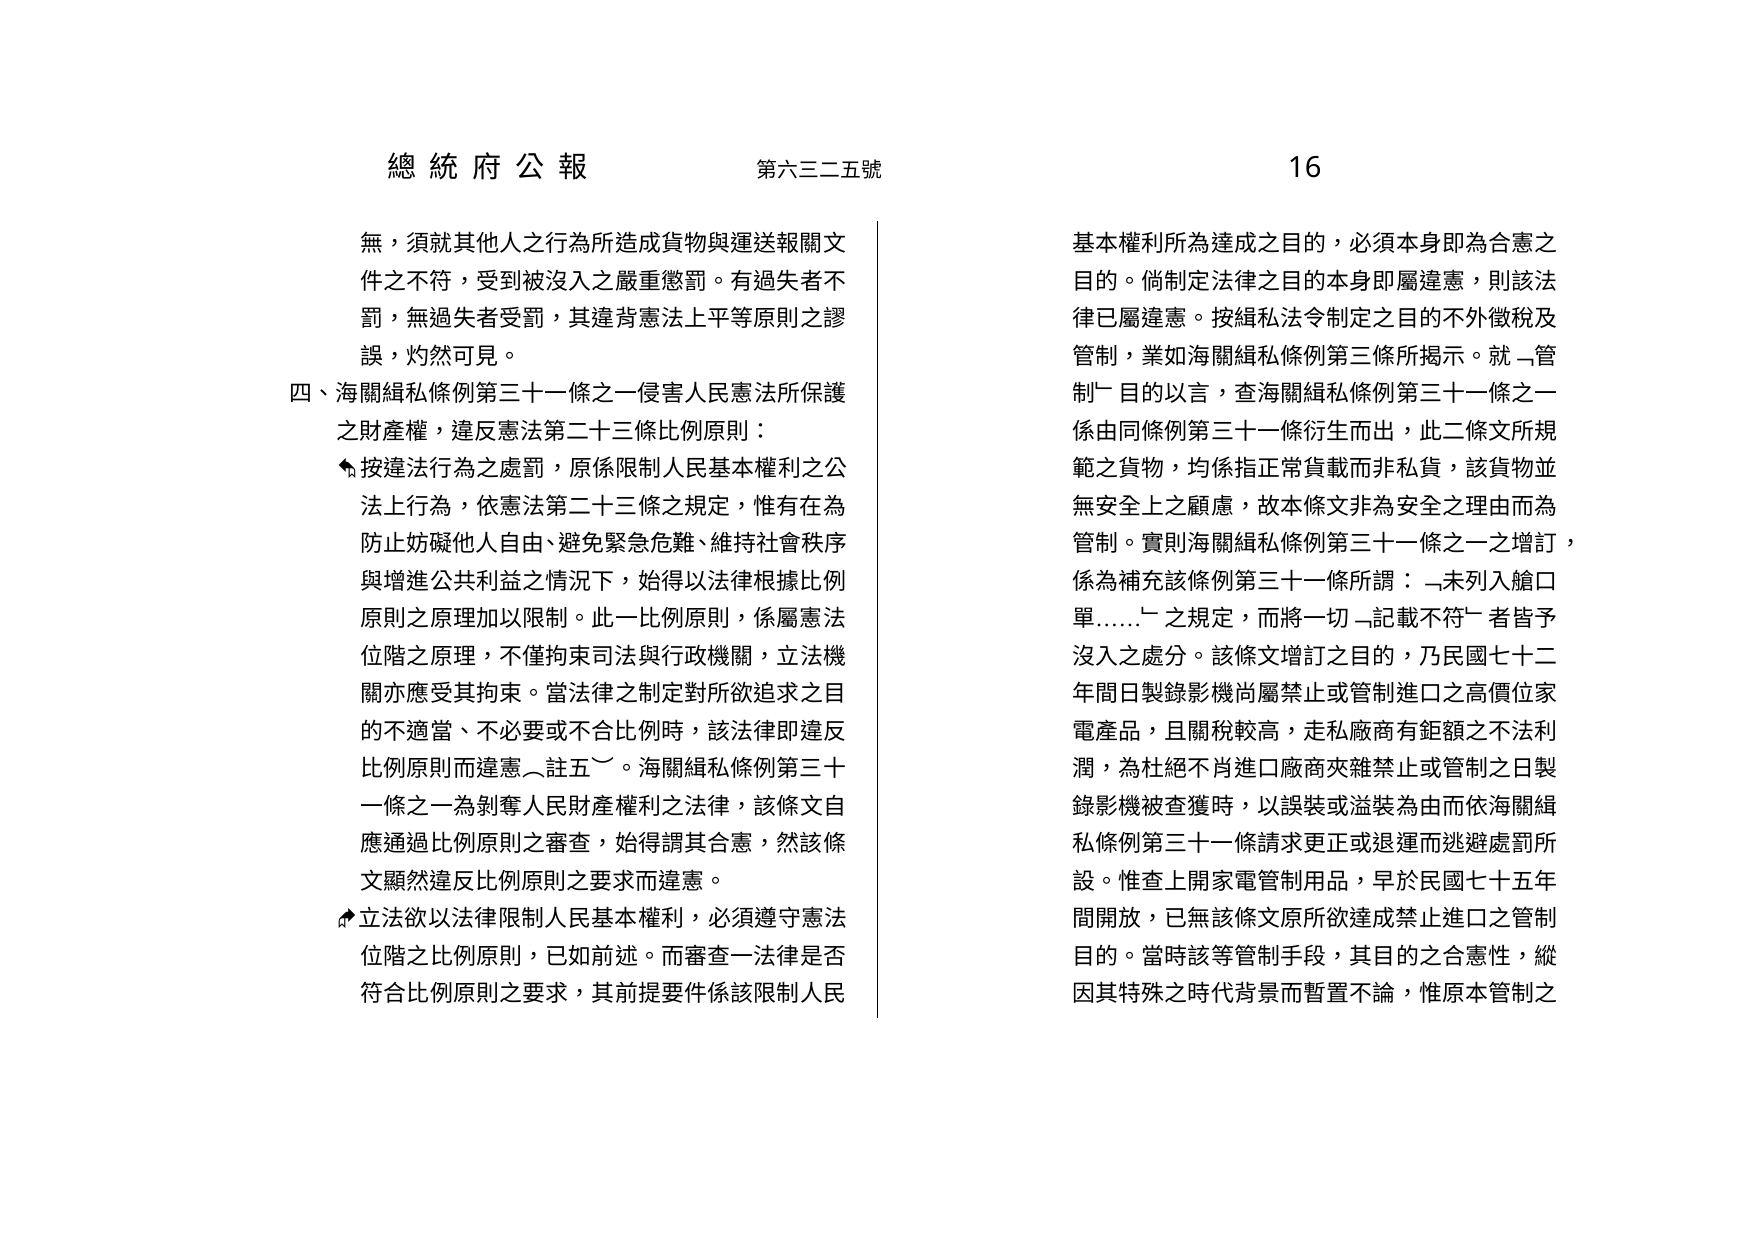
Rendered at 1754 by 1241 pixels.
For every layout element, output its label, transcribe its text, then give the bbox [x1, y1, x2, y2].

text 四、海關緝私條例第三十一條之一侵害人民憲法所保護之財產權，違反憲法第二十三條比例原則： [289, 372, 847, 447]
text 立法欲以法律限制人民基本權利，必須遵守憲法位階之比例原則，已如前述。而審查一法律是否符合比例原則之要求，其前提要件係該限制人民基本權利所為達成之目的，必須本身即為合憲之目的。倘制定法律之目的本身即屬違憲，則該法律已屬違憲。按緝私法令制定之目的不外徵稅及管制，業如海關緝私條例第三條所揭示。就﹁管制﹂目的以言，查海關緝私條例第三十一條之一係由同條例第三十一條衍生而出，此二條文所規範之貨物，均係指正常貨載而非私貨，該貨物並無安全上之顧慮，故本條文非為安全之理由而為管制。實則海關緝私條例第三十一條之一之增訂，係為補充該條例第三十一條所謂：﹁未列入艙口單……﹂之規定，而將一切﹁記載不符﹂者皆予沒入之處分。該條文增訂之目的，乃民國七十二年間日製錄影機尚屬禁止或管制進口之高價位家電產品，且關稅較高，走私廠商有鉅額之不法利潤，為杜絕不肖進口廠商夾雜禁止或管制之日製錄影機被查獲時，以誤裝或溢裝為由而依海關緝私條例第三十一條請求更正或退運而逃避處罰所設。惟查上開家電管制用品，早於民國七十五年間開放，已無該條文原所欲達成禁止進口之管制目的。當時該等管制手段，其目的之合憲性，縱因其特殊之時代背景而暫置不論，惟原本管制之目的現既已不復存在，本條文早應廢止；尤其近年來我國積極申請加入關稅暨貿易總協定與世界貿易組織，積極削除或減少貨物流通之進口限制或將其關稅化，以達貨物流通自由化與國際化之本旨，海關緝私條例第三十一條之一顯與此有違。是以為管制特定家電用品之目的而制定之該條文，從今日之眼光審視，根本與憲法第一百四十五條第三項對外貿易應受國家之獎勵、指導及保護︵非為關稅壁壘之保護主義︶之規定大相逕庭︵註六︶。蓋與大韓民國憲法第八十七條：﹁對外貿易，依法由國家統制。﹂相較，可知吾國憲法係以保護對外貿易為宗旨，出發點為自由貿易而非由國家加以統制；國家應為者，乃對於國民對外貿易予以獎勵、指導以及保護，不得擅加管制。海關緝私條例第三十一條之一之管制理由既不復存在，其禁止特定國家家電用品進口之立法目的，在今日顯不能找到合憲之基礎。為此，前述﹁管制﹂之目的應可排除在本條文所欲達成之目的以外。故本條文所欲達成者，應僅為﹁政府徵稅﹂之目的而已。 [1048, 222, 1559, 1009]
text 無，須就其他人之行為所造成貨物與運送報關文件之不符，受到被沒入之嚴重懲罰。有過失者不罰，無過失者受罰，其違背憲法上平等原則之謬誤，灼然可見。 [337, 222, 847, 372]
text 立法欲以法律限制人民基本權利，必須遵守憲法位階之比例原則，已如前述。而審查一法律是否符合比例原則之要求，其前提要件係該限制人民基本權利所為達成之目的，必須本身即為合憲之目的。倘制定法律之目的本身即屬違憲，則該法律已屬違憲。按緝私法令制定之目的不外徵稅及管制，業如海關緝私條例第三條所揭示。就﹁管制﹂目的以言，查海關緝私條例第三十一條之一係由同條例第三十一條衍生而出，此二條文所規範之貨物，均係指正常貨載而非私貨，該貨物並無安全上之顧慮，故本條文非為安全之理由而為管制。實則海關緝私條例第三十一條之一之增訂，係為補充該條例第三十一條所謂：﹁未列入艙口單……﹂之規定，而將一切﹁記載不符﹂者皆予沒入之處分。該條文增訂之目的，乃民國七十二年間日製錄影機尚屬禁止或管制進口之高價位家電產品，且關稅較高，走私廠商有鉅額之不法利潤，為杜絕不肖進口廠商夾雜禁止或管制之日製錄影機被查獲時，以誤裝或溢裝為由而依海關緝私條例第三十一條請求更正或退運而逃避處罰所設。惟查上開家電管制用品，早於民國七十五年間開放，已無該條文原所欲達成禁止進口之管制目的。當時該等管制手段，其目的之合憲性，縱因其特殊之時代背景而暫置不論，惟原本管制之目的現既已不復存在，本條文早應廢止；尤其近年來我國積極申請加入關稅暨貿易總協定與世界貿易組織，積極削除或減少貨物流通之進口限制或將其關稅化，以達貨物流通自由化與國際化之本旨，海關緝私條例第三十一條之一顯與此有違。是以為管制特定家電用品之目的而制定之該條文，從今日之眼光審視，根本與憲法第一百四十五條第三項對外貿易應受國家之獎勵、指導及保護︵非為關稅壁壘之保護主義︶之規定大相逕庭︵註六︶。蓋與大韓民國憲法第八十七條：﹁對外貿易，依法由國家統制。﹂相較，可知吾國憲法係以保護對外貿易為宗旨，出發點為自由貿易而非由國家加以統制；國家應為者，乃對於國民對外貿易予以獎勵、指導以及保護，不得擅加管制。海關緝私條例第三十一條之一之管制理由既不復存在，其禁止特定國家家電用品進口之立法目的，在今日顯不能找到合憲之基礎。為此，前述﹁管制﹂之目的應可排除在本條文所欲達成之目的以外。故本條文所欲達成者，應僅為﹁政府徵稅﹂之目的而已。 [337, 897, 847, 1009]
text 按違法行為之處罰，原係限制人民基本權利之公法上行為，依憲法第二十三條之規定，惟有在為防止妨礙他人自由、避免緊急危難、維持社會秩序與增進公共利益之情況下，始得以法律根據比例原則之原理加以限制。此一比例原則，係屬憲法位階之原理，不僅拘束司法與行政機關，立法機關亦應受其拘束。當法律之制定對所欲追求之目的不適當、不必要或不合比例時，該法律即違反比例原則而違憲︵註五︶。海關緝私條例第三十一條之一為剝奪人民財產權利之法律，該條文自應通過比例原則之審查，始得謂其合憲，然該條文顯然違反比例原則之要求而違憲。 [337, 447, 847, 897]
